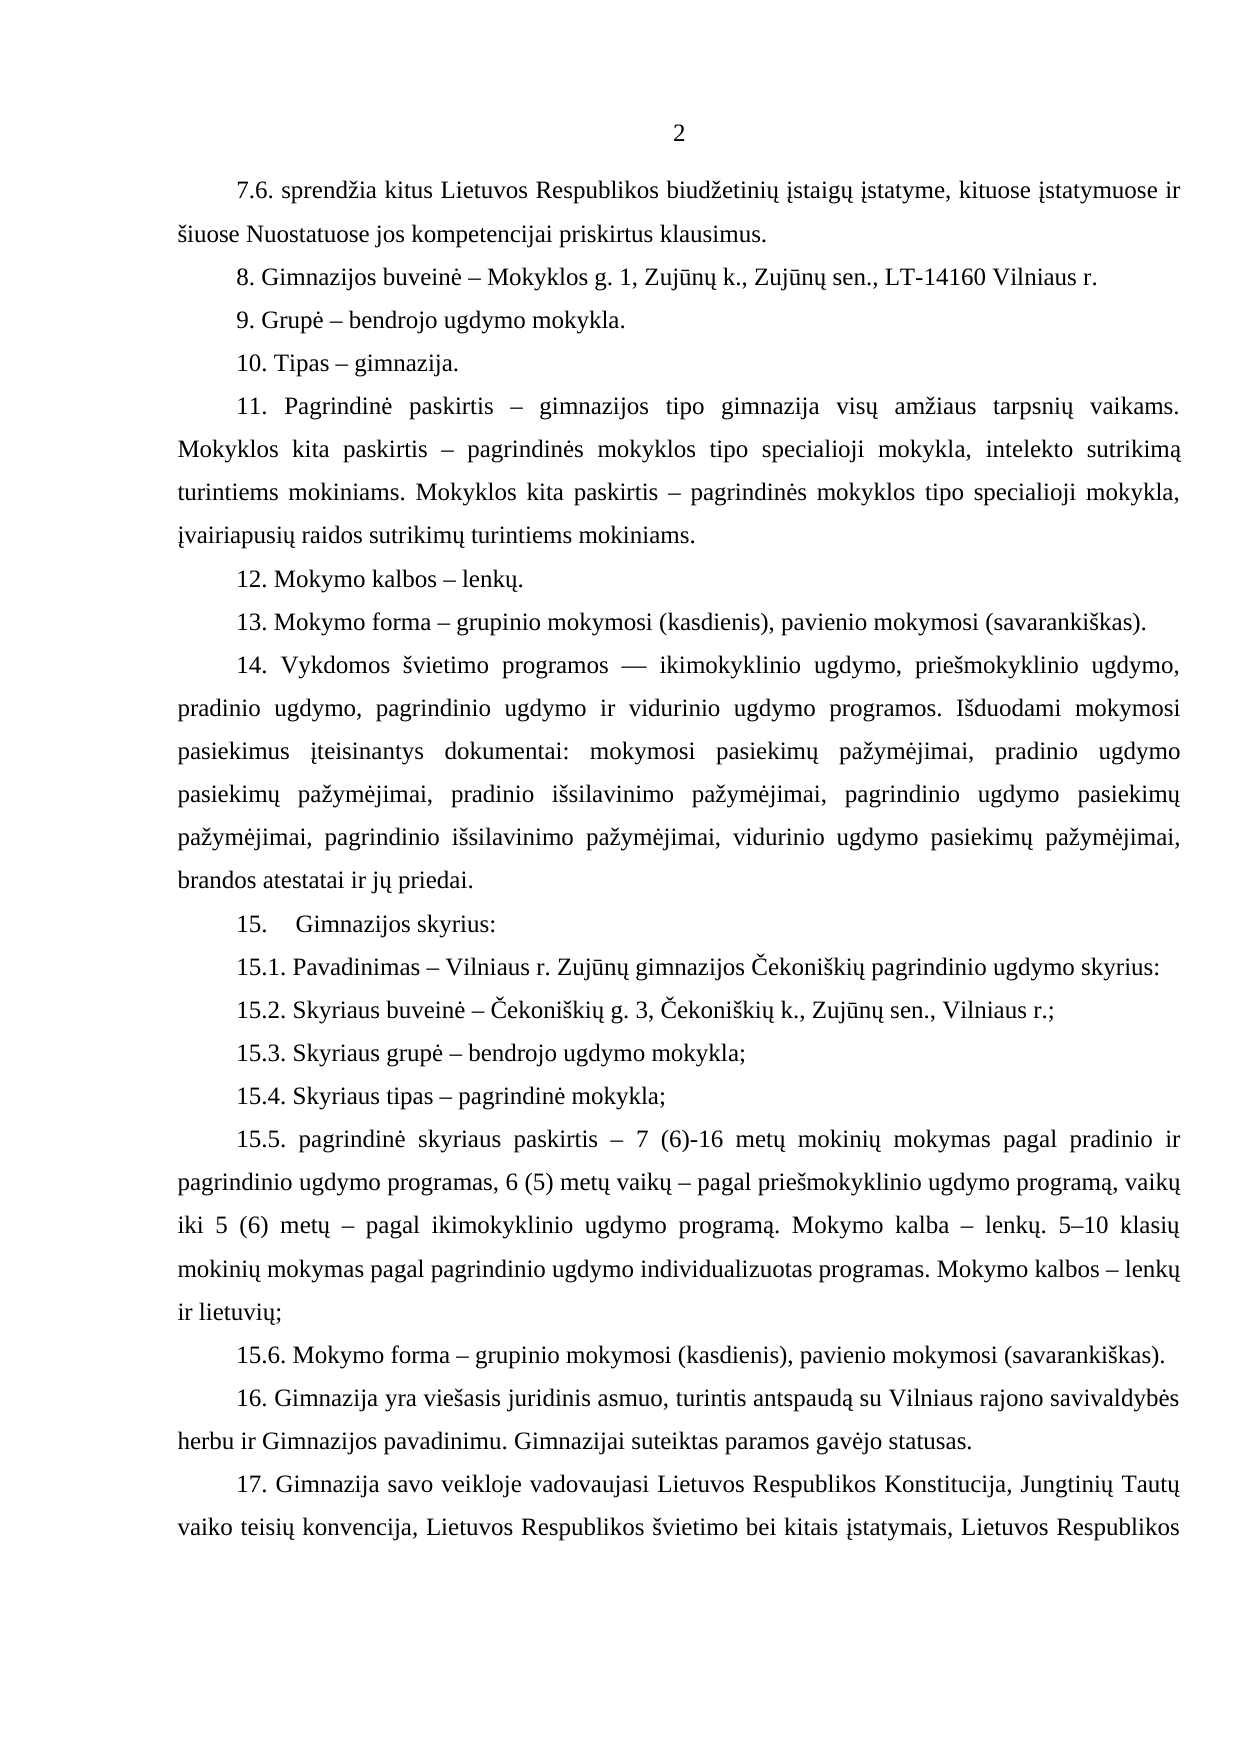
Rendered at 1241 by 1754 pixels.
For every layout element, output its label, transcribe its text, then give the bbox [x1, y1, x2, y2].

text 10. Tipas – gimnazija. [177, 348, 1181, 377]
text 15.5. pagrindinė skyriaus paskirtis – 7 (6)-16 metų mokinių mokymas pagal pradinio ir pagrindinio ugdymo programas, 6 (5) metų vaikų – pagal priešmokyklinio ugdymo programą, vaikų iki 5 (6) metų – pagal ikimokyklinio ugdymo programą. Mokymo kalba – lenkų. 5–10 klasių mokinių mokymas pagal pagrindinio ugdymo individualizuotas programas. Mokymo kalbos – lenkų ir lietuvių; [177, 1124, 1181, 1326]
text 11. Pagrindinė paskirtis – gimnazijos tipo gimnazija visų amžiaus tarpsnių vaikams. Mokyklos kita paskirtis – pagrindinės mokyklos tipo specialioji mokykla, intelekto sutrikimą turintiems mokiniams. Mokyklos kita paskirtis – pagrindinės mokyklos tipo specialioji mokykla, įvairiapusių raidos sutrikimų turintiems mokiniams. [177, 391, 1181, 549]
text 12. Mokymo kalbos – lenkų. [177, 564, 1181, 592]
text 17. Gimnazija savo veikloje vadovaujasi Lietuvos Respublikos Konstitucija, Jungtinių Tautų vaiko teisių konvencija, Lietuvos Respublikos švietimo bei kitais įstatymais, Lietuvos Respublikos [177, 1469, 1181, 1541]
text 15.3. Skyriaus grupė – bendrojo ugdymo mokykla; [177, 1038, 1181, 1067]
text 8. Gimnazijos buveinė – Mokyklos g. 1, Zujūnų k., Zujūnų sen., LT-14160 Vilniaus r. [177, 262, 1181, 291]
text 15. Gimnazijos skyrius: [177, 909, 1181, 937]
text 13. Mokymo forma – grupinio mokymosi (kasdienis), pavienio mokymosi (savarankiškas). [177, 607, 1181, 636]
text 7.6. sprendžia kitus Lietuvos Respublikos biudžetinių įstaigų įstatyme, kituose įstatymuose ir šiuose Nuostatuose jos kompetencijai priskirtus klausimus. [177, 176, 1181, 247]
text 14. Vykdomos švietimo programos — ikimokyklinio ugdymo, priešmokyklinio ugdymo, pradinio ugdymo, pagrindinio ugdymo ir vidurinio ugdymo programos. Išduodami mokymosi pasiekimus įteisinantys dokumentai: mokymosi pasiekimų pažymėjimai, pradinio ugdymo pasiekimų pažymėjimai, pradinio išsilavinimo pažymėjimai, pagrindinio ugdymo pasiekimų pažymėjimai, pagrindinio išsilavinimo pažymėjimai, vidurinio ugdymo pasiekimų pažymėjimai, brandos atestatai ir jų priedai. [177, 650, 1181, 894]
text 15.6. Mokymo forma – grupinio mokymosi (kasdienis), pavienio mokymosi (savarankiškas). [177, 1340, 1181, 1369]
text 15.1. Pavadinimas – Vilniaus r. Zujūnų gimnazijos Čekoniškių pagrindinio ugdymo skyrius: [177, 952, 1181, 981]
text 16. Gimnazija yra viešasis juridinis asmuo, turintis antspaudą su Vilniaus rajono savivaldybės herbu ir Gimnazijos pavadinimu. Gimnazijai suteiktas paramos gavėjo statusas. [177, 1383, 1181, 1455]
text 15.4. Skyriaus tipas – pagrindinė mokykla; [177, 1081, 1181, 1110]
text 9. Grupė – bendrojo ugdymo mokykla. [177, 305, 1181, 334]
text 15.2. Skyriaus buveinė – Čekoniškių g. 3, Čekoniškių k., Zujūnų sen., Vilniaus r.; [177, 995, 1181, 1024]
